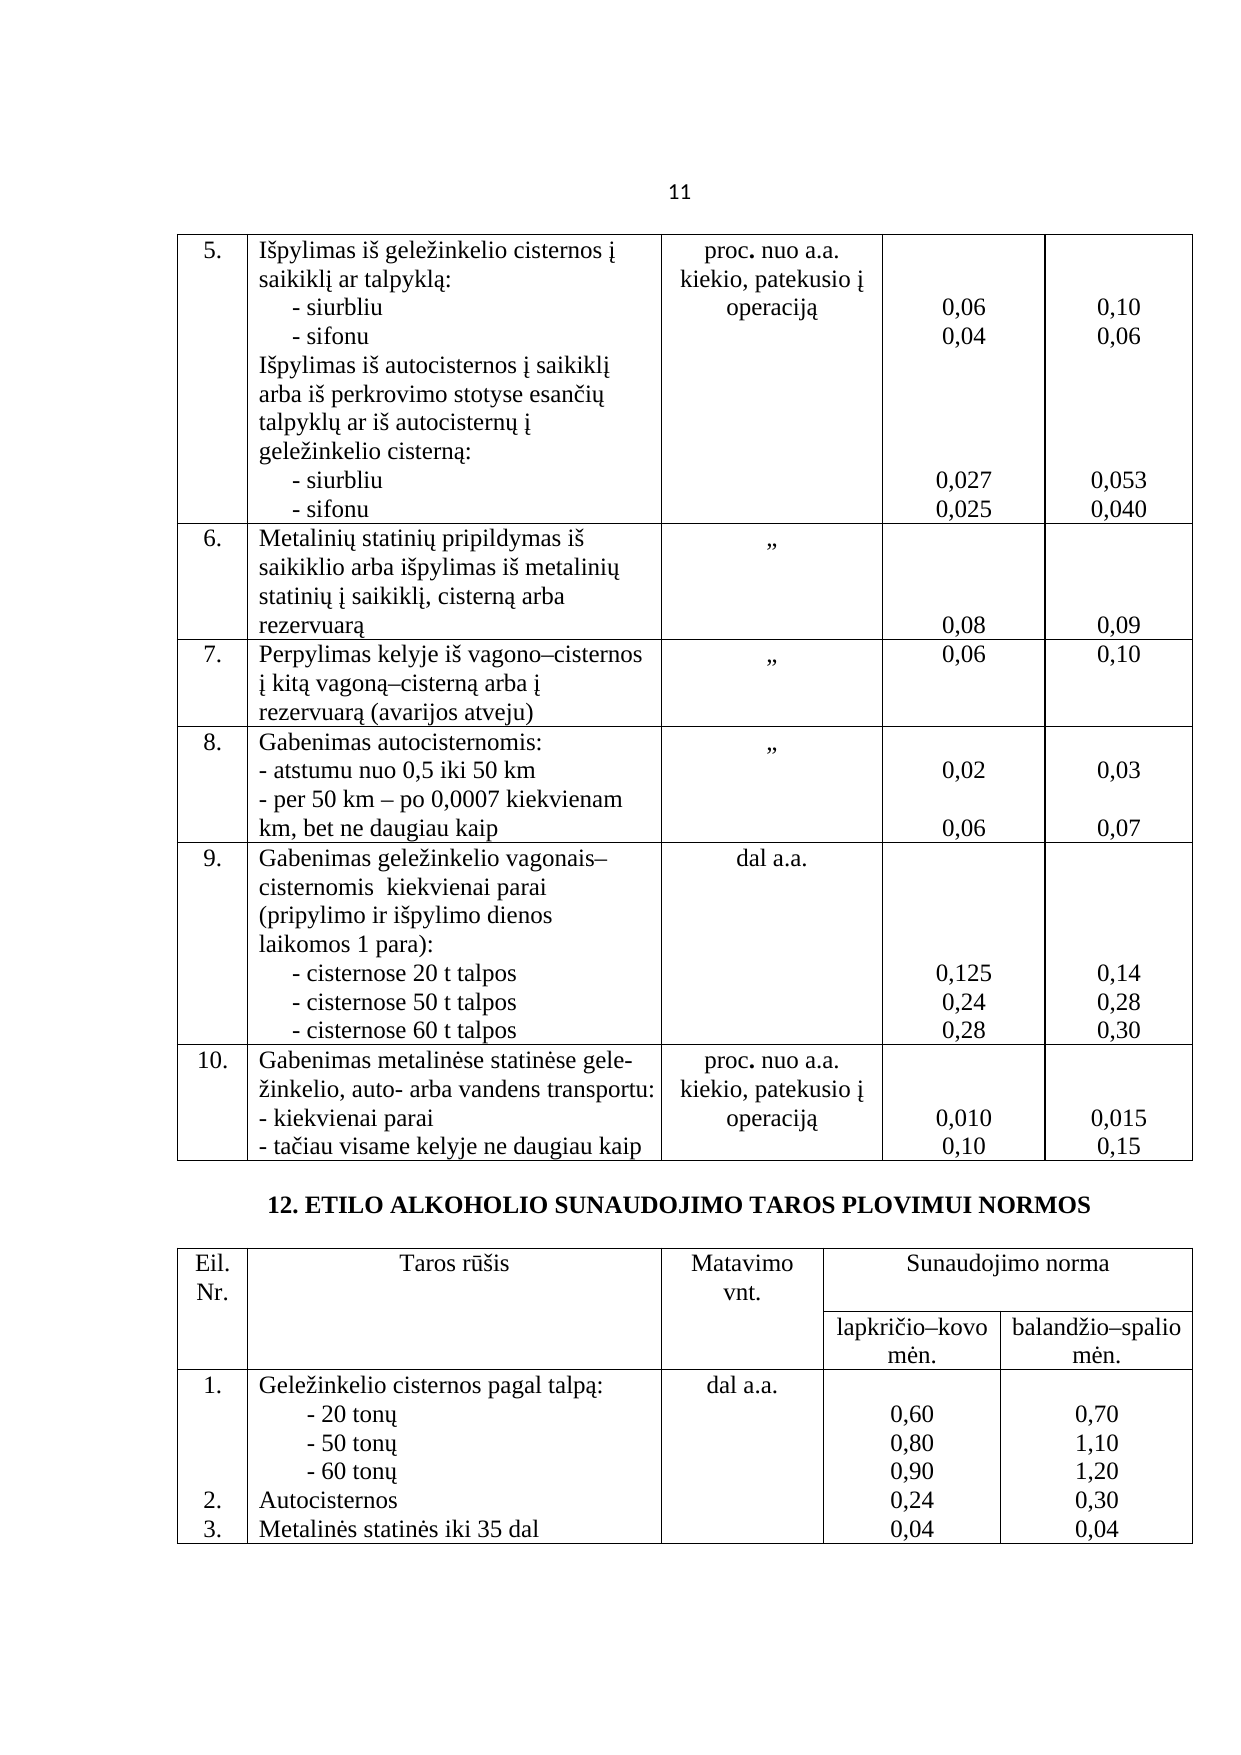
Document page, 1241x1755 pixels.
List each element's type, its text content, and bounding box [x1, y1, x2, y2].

table_cell 0,06 0,04 0,027 0,025 [883, 235, 1044, 522]
table_cell dal a.a. [662, 1370, 823, 1543]
table_header Matavimo vnt. [662, 1249, 823, 1369]
table_cell lapkričio–kovo mėn. [824, 1312, 1000, 1369]
table_cell 0,010 0,10 [883, 1045, 1044, 1160]
table_cell Metalinių statinių pripildymas iš saikiklio arba išpylimas iš metalinių statinių į saikiklį, cisterną arba rezervuarą [248, 524, 661, 638]
table_cell proc. nuo a.a. kiekio, patekusio į operaciją [662, 235, 882, 522]
table_cell 6. [178, 524, 247, 638]
table_header Taros rūšis [248, 1249, 661, 1369]
table_cell dal a.a. [662, 843, 882, 1044]
table_cell 0,125 0,24 0,28 [883, 843, 1044, 1044]
table_cell 0,60 0,80 0,90 0,24 0,04 [824, 1370, 1000, 1543]
table_cell Gabenimas geležinkelio vagonais–cisternomis kiekvienai parai (pripylimo ir išpylimo dienos laikomos 1 para): - cisternose 20 t talpos - cisternose 50 t talpos - cisternose 60 t talpos [248, 843, 661, 1044]
table_cell 10. [178, 1045, 247, 1160]
table_cell 7. [178, 640, 247, 726]
table_cell 0,02 0,06 [883, 727, 1044, 842]
table_cell Perpylimas kelyje iš vagono–cisternos į kitą vagoną–cisterną arba į rezervuarą (avarijos atveju) [248, 640, 661, 726]
table_cell Gabenimas metalinėse statinėse gele-žinkelio, auto- arba vandens transportu: - kiekvienai parai - tačiau visame kelyje ne daugiau kaip [248, 1045, 661, 1160]
table_cell proc. nuo a.a. kiekio, patekusio į operaciją [662, 1045, 882, 1160]
table_header Sunaudojimo norma [824, 1249, 1192, 1311]
table_cell 0,06 [883, 640, 1044, 726]
table_cell Gabenimas autocisternomis: - atstumu nuo 0,5 iki 50 km - per 50 km – po 0,0007 kiekvienam km, bet ne daugiau kaip [248, 727, 661, 842]
table_cell balandžio–spalio mėn. [1001, 1312, 1192, 1369]
table_cell 9. [178, 843, 247, 1044]
table_cell 1. 2. 3. [178, 1370, 247, 1543]
table_cell 8. [178, 727, 247, 842]
table_cell „ [662, 524, 882, 638]
table_cell „ [662, 640, 882, 726]
table_cell 0,015 0,15 [1046, 1045, 1192, 1160]
table_cell 0,08 [883, 524, 1044, 638]
table_cell „ [662, 727, 882, 842]
table_cell 0,14 0,28 0,30 [1046, 843, 1192, 1044]
table_cell 0,03 0,07 [1046, 727, 1192, 842]
table_cell 0,09 [1046, 524, 1192, 638]
table_cell 0,10 0,06 0,053 0,040 [1046, 235, 1192, 522]
text 12. ETILO ALKOHOLIO SUNAUDOJIMO TAROS PLOVIMUI NORMOS [177, 1190, 1181, 1219]
table_cell Geležinkelio cisternos pagal talpą: - 20 tonų - 50 tonų - 60 tonų Autocisternos Metalinės statinės iki 35 dal [248, 1370, 661, 1543]
table_cell 0,70 1,10 1,20 0,30 0,04 [1001, 1370, 1192, 1543]
table_cell Išpylimas iš geležinkelio cisternos į saikiklį ar talpyklą: - siurbliu - sifonu Išpylimas iš autocisternos į saikiklį arba iš perkrovimo stotyse esančių talpyklų ar iš autocisternų į geležinkelio cisterną: - siurbliu - sifonu [248, 235, 661, 522]
table_header Eil. Nr. [178, 1249, 247, 1369]
table_cell 0,10 [1046, 640, 1192, 726]
table_cell 5. [178, 235, 247, 522]
